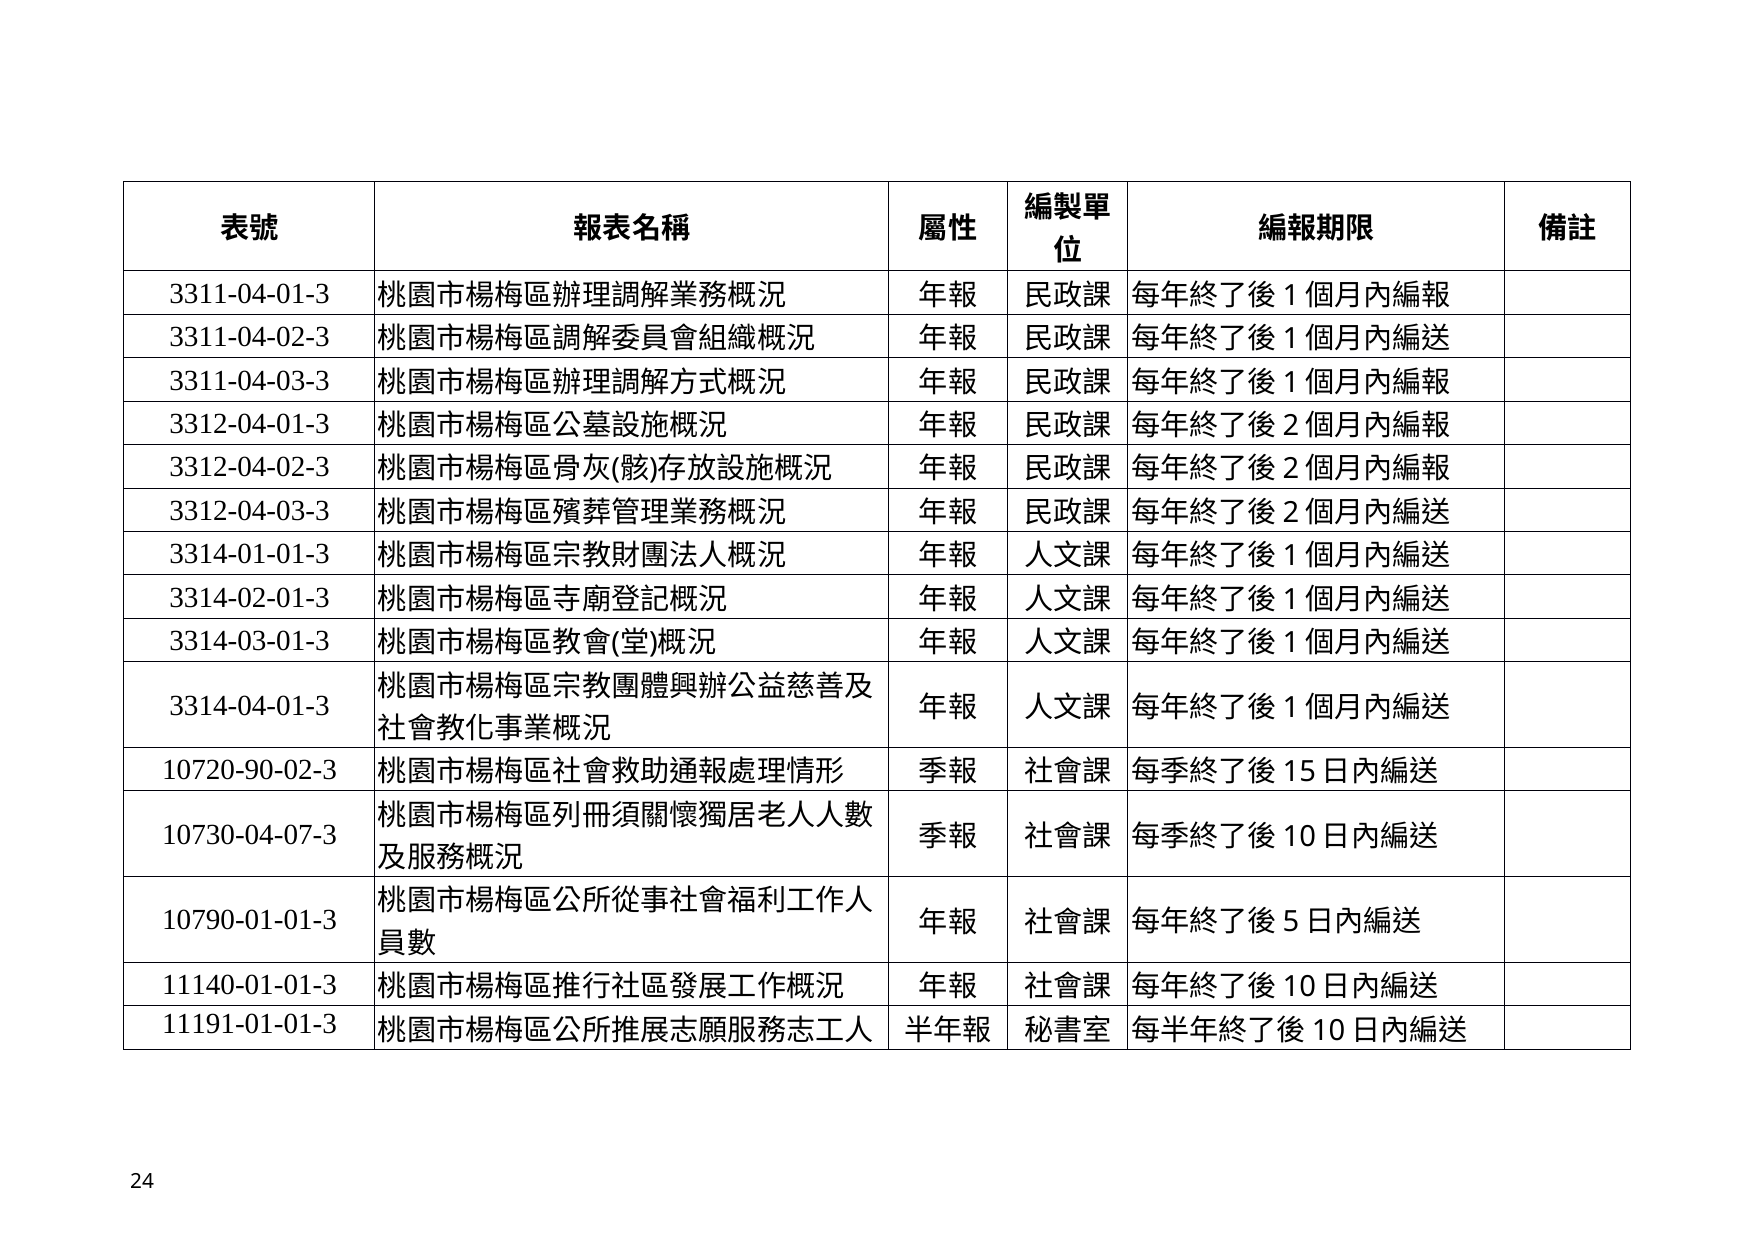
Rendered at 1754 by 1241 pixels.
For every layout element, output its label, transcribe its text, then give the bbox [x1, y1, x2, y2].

table_cell [1505, 575, 1630, 618]
table_cell 桃園市楊梅區推行社區發展工作概況 [375, 963, 888, 1005]
table_cell 3314-03-01-3 [124, 619, 374, 661]
table_cell [1505, 358, 1630, 401]
table_cell 每年終了後5日內編送 [1128, 877, 1504, 962]
table_header 屬性 [889, 182, 1007, 270]
table_cell 年報 [889, 662, 1007, 747]
table_cell 10790-01-01-3 [124, 877, 374, 962]
table_cell 桃園市楊梅區公所從事社會福利工作人員數 [375, 877, 888, 962]
table_cell 3311-04-01-3 [124, 271, 374, 314]
table_cell 桃園市楊梅區教會(堂)概況 [375, 619, 888, 661]
table_cell [1505, 489, 1630, 531]
table_cell 半年報 [889, 1006, 1007, 1048]
table_cell 每年終了後1個月內編報 [1128, 271, 1504, 314]
table_cell 桃園市楊梅區宗教團體興辦公益慈善及社會教化事業概況 [375, 662, 888, 747]
table_cell 季報 [889, 791, 1007, 876]
table_cell 民政課 [1008, 402, 1127, 444]
table_cell [1505, 748, 1630, 790]
table_cell 3312-04-02-3 [124, 445, 374, 487]
table_cell 3312-04-01-3 [124, 402, 374, 444]
table_cell 桃園市楊梅區公墓設施概況 [375, 402, 888, 444]
table_cell 桃園市楊梅區骨灰(骸)存放設施概況 [375, 445, 888, 487]
table_cell 社會課 [1008, 748, 1127, 790]
table_cell [1505, 315, 1630, 357]
table_cell 每年終了後1個月內編送 [1128, 619, 1504, 661]
table_cell 民政課 [1008, 315, 1127, 357]
table_cell [1505, 877, 1630, 962]
table_cell 3314-04-01-3 [124, 662, 374, 747]
table_header 報表名稱 [375, 182, 888, 270]
table_cell 社會課 [1008, 963, 1127, 1005]
table_cell 民政課 [1008, 445, 1127, 487]
table_cell 每年終了後1個月內編送 [1128, 532, 1504, 574]
table_cell 年報 [889, 877, 1007, 962]
table_cell 11140-01-01-3 [124, 963, 374, 1005]
table_cell 人文課 [1008, 662, 1127, 747]
table_cell 每年終了後1個月內編送 [1128, 575, 1504, 618]
table_cell [1505, 271, 1630, 314]
table_cell 每年終了後1個月內編送 [1128, 315, 1504, 357]
table_cell [1505, 1006, 1630, 1048]
table_cell 年報 [889, 619, 1007, 661]
table_cell 每年終了後10日內編送 [1128, 963, 1504, 1005]
table_cell 民政課 [1008, 489, 1127, 531]
table_cell [1505, 445, 1630, 487]
table_cell 季報 [889, 748, 1007, 790]
table_cell 3312-04-03-3 [124, 489, 374, 531]
table_cell 桃園市楊梅區寺廟登記概況 [375, 575, 888, 618]
table_cell 桃園市楊梅區調解委員會組織概況 [375, 315, 888, 357]
table_cell 3314-01-01-3 [124, 532, 374, 574]
table_header 編製單位 [1008, 182, 1127, 270]
table_cell 每年終了後2個月內編送 [1128, 489, 1504, 531]
table_cell 人文課 [1008, 619, 1127, 661]
table_cell 桃園市楊梅區公所推展志願服務志工人 [375, 1006, 888, 1048]
table_cell 年報 [889, 315, 1007, 357]
table_cell 3311-04-02-3 [124, 315, 374, 357]
table_cell [1505, 532, 1630, 574]
table_cell [1505, 402, 1630, 444]
table_cell 年報 [889, 963, 1007, 1005]
table_cell 每半年終了後10日內編送 [1128, 1006, 1504, 1048]
table_cell 桃園市楊梅區宗教財團法人概況 [375, 532, 888, 574]
table_cell [1505, 662, 1630, 747]
table_cell 桃園市楊梅區列冊須關懷獨居老人人數及服務概況 [375, 791, 888, 876]
table_cell 民政課 [1008, 271, 1127, 314]
table_cell 年報 [889, 358, 1007, 401]
table_cell 人文課 [1008, 575, 1127, 618]
table_cell 桃園市楊梅區社會救助通報處理情形 [375, 748, 888, 790]
table_header 備註 [1505, 182, 1630, 270]
table_cell 每季終了後15日內編送 [1128, 748, 1504, 790]
table_cell [1505, 963, 1630, 1005]
table_cell 社會課 [1008, 877, 1127, 962]
table_cell 民政課 [1008, 358, 1127, 401]
table_cell 11191-01-01-3 [124, 1006, 374, 1048]
table_cell 每年終了後2個月內編報 [1128, 402, 1504, 444]
table_cell 每年終了後1個月內編送 [1128, 662, 1504, 747]
table_cell 3311-04-03-3 [124, 358, 374, 401]
table_cell 年報 [889, 445, 1007, 487]
table_cell 3314-02-01-3 [124, 575, 374, 618]
table_cell 每年終了後1個月內編報 [1128, 358, 1504, 401]
table_cell 年報 [889, 489, 1007, 531]
table_cell 桃園市楊梅區殯葬管理業務概況 [375, 489, 888, 531]
table_cell 人文課 [1008, 532, 1127, 574]
table_cell 每季終了後10日內編送 [1128, 791, 1504, 876]
table_cell 10730-04-07-3 [124, 791, 374, 876]
table_cell 社會課 [1008, 791, 1127, 876]
table_cell [1505, 619, 1630, 661]
table_header 編報期限 [1128, 182, 1504, 270]
table_cell 桃園市楊梅區辦理調解業務概況 [375, 271, 888, 314]
table_cell [1505, 791, 1630, 876]
table_cell 年報 [889, 271, 1007, 314]
table_cell 10720-90-02-3 [124, 748, 374, 790]
table_cell 年報 [889, 402, 1007, 444]
table_cell 秘書室 [1008, 1006, 1127, 1048]
table_header 表號 [124, 182, 374, 270]
table_cell 年報 [889, 532, 1007, 574]
table_cell 桃園市楊梅區辦理調解方式概況 [375, 358, 888, 401]
table_cell 年報 [889, 575, 1007, 618]
table_cell 每年終了後2個月內編報 [1128, 445, 1504, 487]
